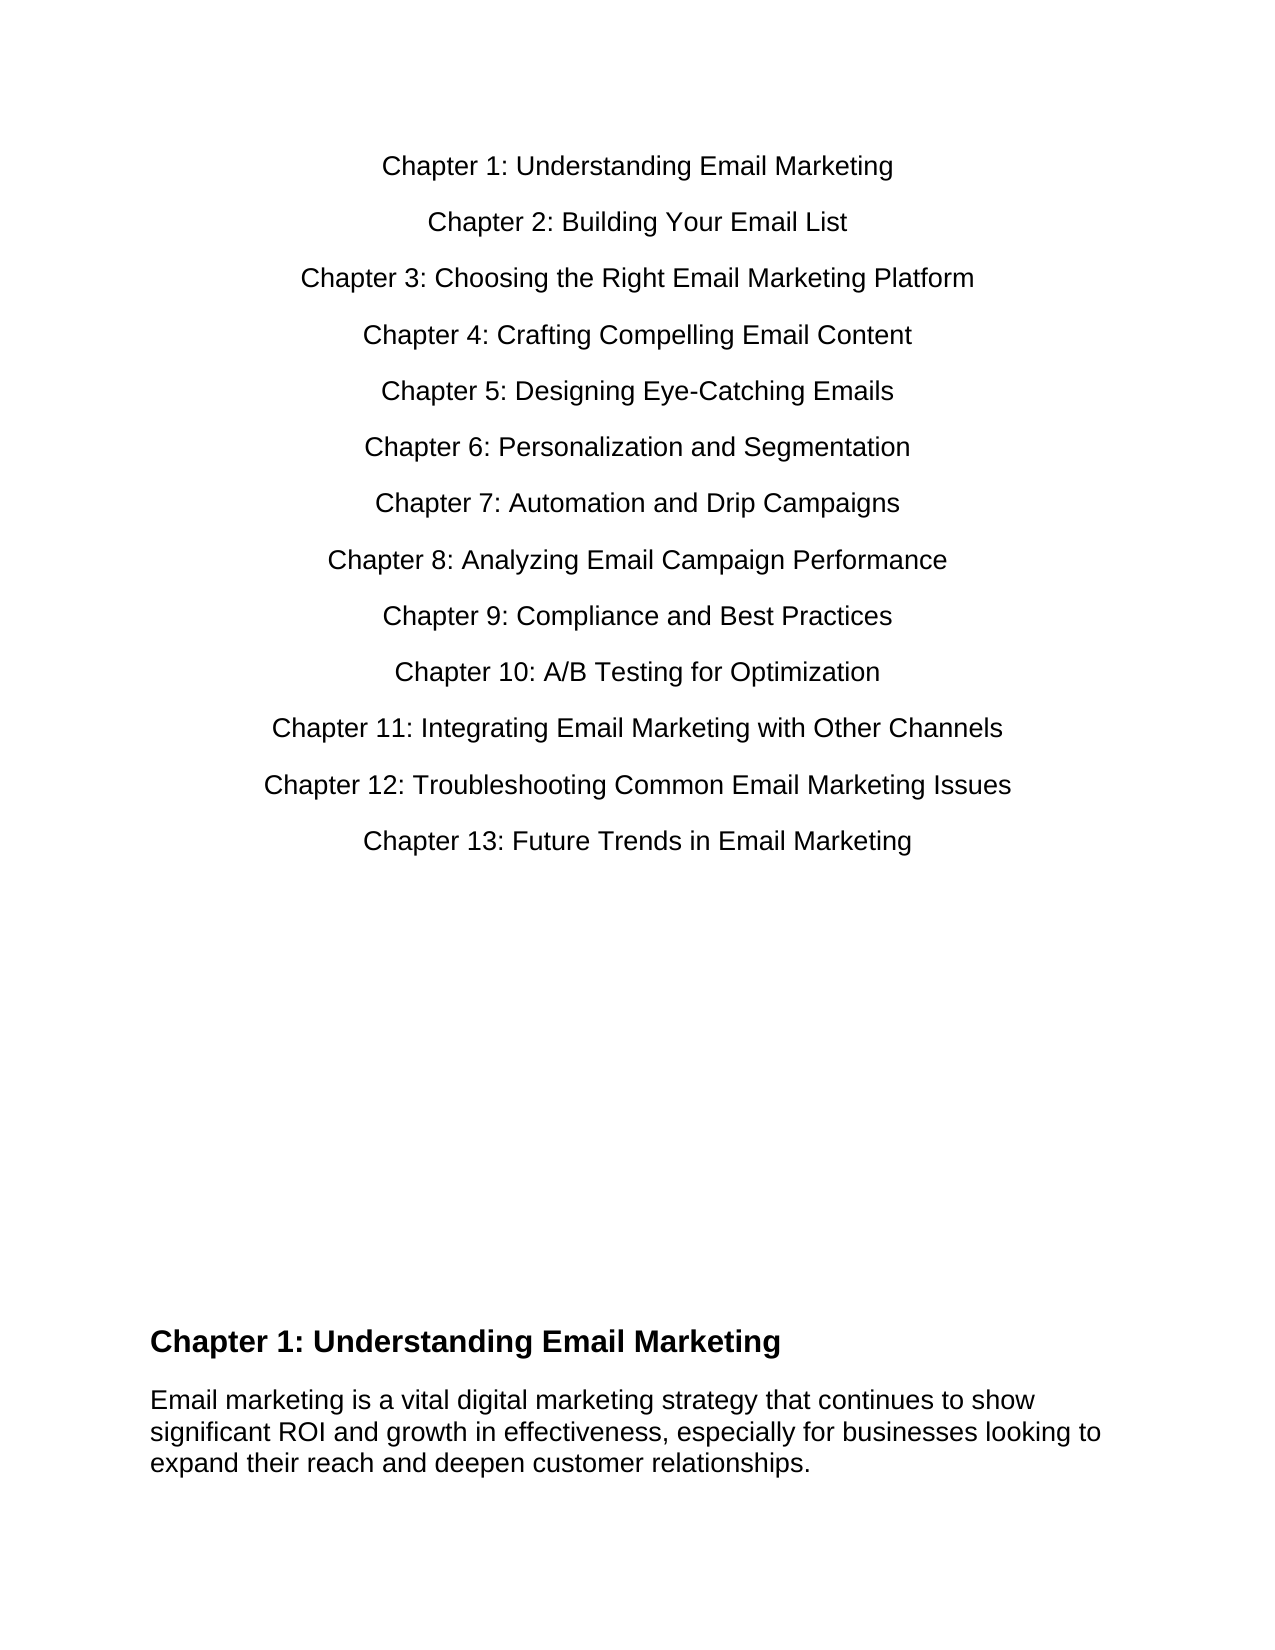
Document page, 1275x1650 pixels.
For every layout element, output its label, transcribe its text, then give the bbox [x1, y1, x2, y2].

text Chapter 12: Troubleshooting Common Email Marketing Issues [150, 769, 1125, 800]
text Chapter 3: Choosing the Right Email Marketing Platform [150, 262, 1125, 294]
text Chapter 10: A/B Testing for Optimization [150, 656, 1125, 687]
text Chapter 4: Crafting Compelling Email Content [150, 319, 1125, 350]
text Chapter 5: Designing Eye-Catching Emails [150, 375, 1125, 406]
text Chapter 6: Personalization and Segmentation [150, 431, 1125, 462]
text Chapter 2: Building Your Email List [150, 206, 1125, 237]
text Chapter 7: Automation and Drip Campaigns [150, 487, 1125, 519]
text Chapter 1: Understanding Email Marketing [150, 150, 1125, 181]
text Chapter 11: Integrating Email Marketing with Other Channels [150, 712, 1125, 744]
subtitle Chapter 1: Understanding Email Marketing [150, 1323, 1125, 1359]
text Chapter 13: Future Trends in Email Marketing [150, 825, 1125, 856]
text Chapter 9: Compliance and Best Practices [150, 600, 1125, 631]
text Chapter 8: Analyzing Email Campaign Performance [150, 544, 1125, 575]
text Email marketing is a vital digital marketing strategy that continues to show significant ROI and growth in effectiveness, especially for businesses looking to expand their reach and deepen customer relationships. [150, 1384, 1125, 1478]
